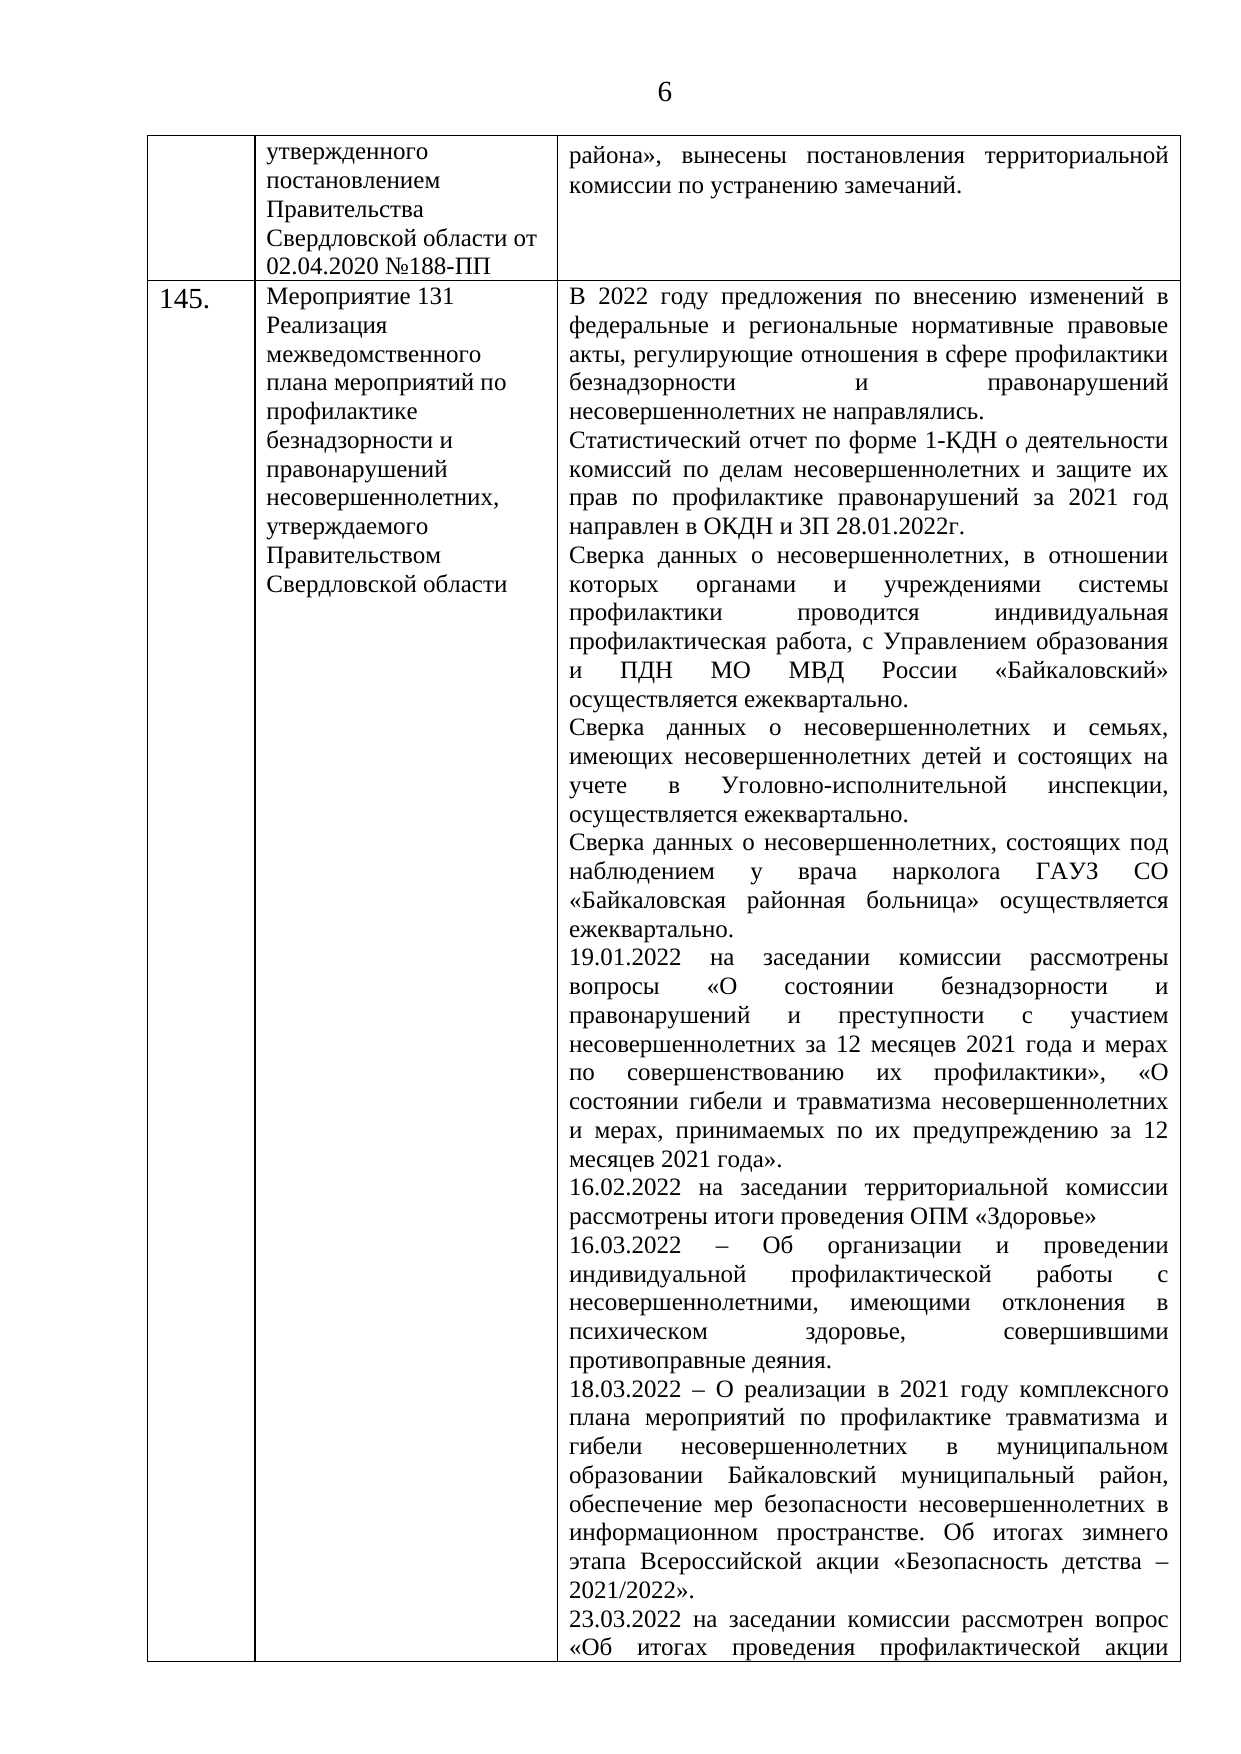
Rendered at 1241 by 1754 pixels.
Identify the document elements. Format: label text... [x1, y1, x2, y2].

table_cell утвержденного постановлением Правительства Свердловской области от 02.04.2020 №188-ПП [256, 136, 557, 280]
table_cell 145. [148, 281, 254, 1661]
table_cell [148, 136, 254, 280]
table_cell района», вынесены постановления территориальной комиссии по устранению замечаний. [558, 136, 1180, 280]
table_cell В 2022 году предложения по внесению изменений в федеральные и региональные нормативные правовые акты, регулирующие отношения в сфере профилактики безнадзорности и правонарушений несовершеннолетних не направлялись. Статистический отчет по форме 1-КДН о деятельности комиссий по делам несовершеннолетних и защите их прав по профилактике правонарушений за 2021 год направлен в ОКДН и ЗП 28.01.2022г. Сверка данных о несовершеннолетних, в отношении которых органами и учреждениями системы профилактики проводится индивидуальная профилактическая работа, с Управлением образования и ПДН МО МВД России «Байкаловский» осуществляется ежеквартально. Сверка данных о несовершеннолетних и семьях, имеющих несовершеннолетних детей и состоящих на учете в Уголовно-исполнительной инспекции, осуществляется ежеквартально. Сверка данных о несовершеннолетних, состоящих под наблюдением у врача нарколога ГАУЗ СО «Байкаловская районная больница» осуществляется ежеквартально. 19.01.2022 на заседании комиссии рассмотрены вопросы «О состоянии безнадзорности и правонарушений и преступности с участием несовершеннолетних за 12 месяцев 2021 года и мерах по совершенствованию их профилактики», «О состоянии гибели и травматизма несовершеннолетних и мерах, принимаемых по их предупреждению за 12 месяцев 2021 года». 16.02.2022 на заседании территориальной комиссии рассмотрены итоги проведения ОПМ «Здоровье» 16.03.2022 – Об организации и проведении индивидуальной профилактической работы с несовершеннолетними, имеющими отклонения в психическом здоровье, совершившими противоправные деяния. 18.03.2022 – О реализации в 2021 году комплексного плана мероприятий по профилактике травматизма и гибели несовершеннолетних в муниципальном образовании Байкаловский муниципальный район, обеспечение мер безопасности несовершеннолетних в информационном пространстве. Об итогах зимнего этапа Всероссийской акции «Безопасность детства – 2021/2022». 23.03.2022 на заседании комиссии рассмотрен вопрос «Об итогах проведения профилактической акции [558, 281, 1180, 1661]
table_cell Мероприятие 131 Реализация межведомственного плана мероприятий по профилактике безнадзорности и правонарушений несовершеннолетних, утверждаемого Правительством Свердловской области [256, 281, 557, 1661]
